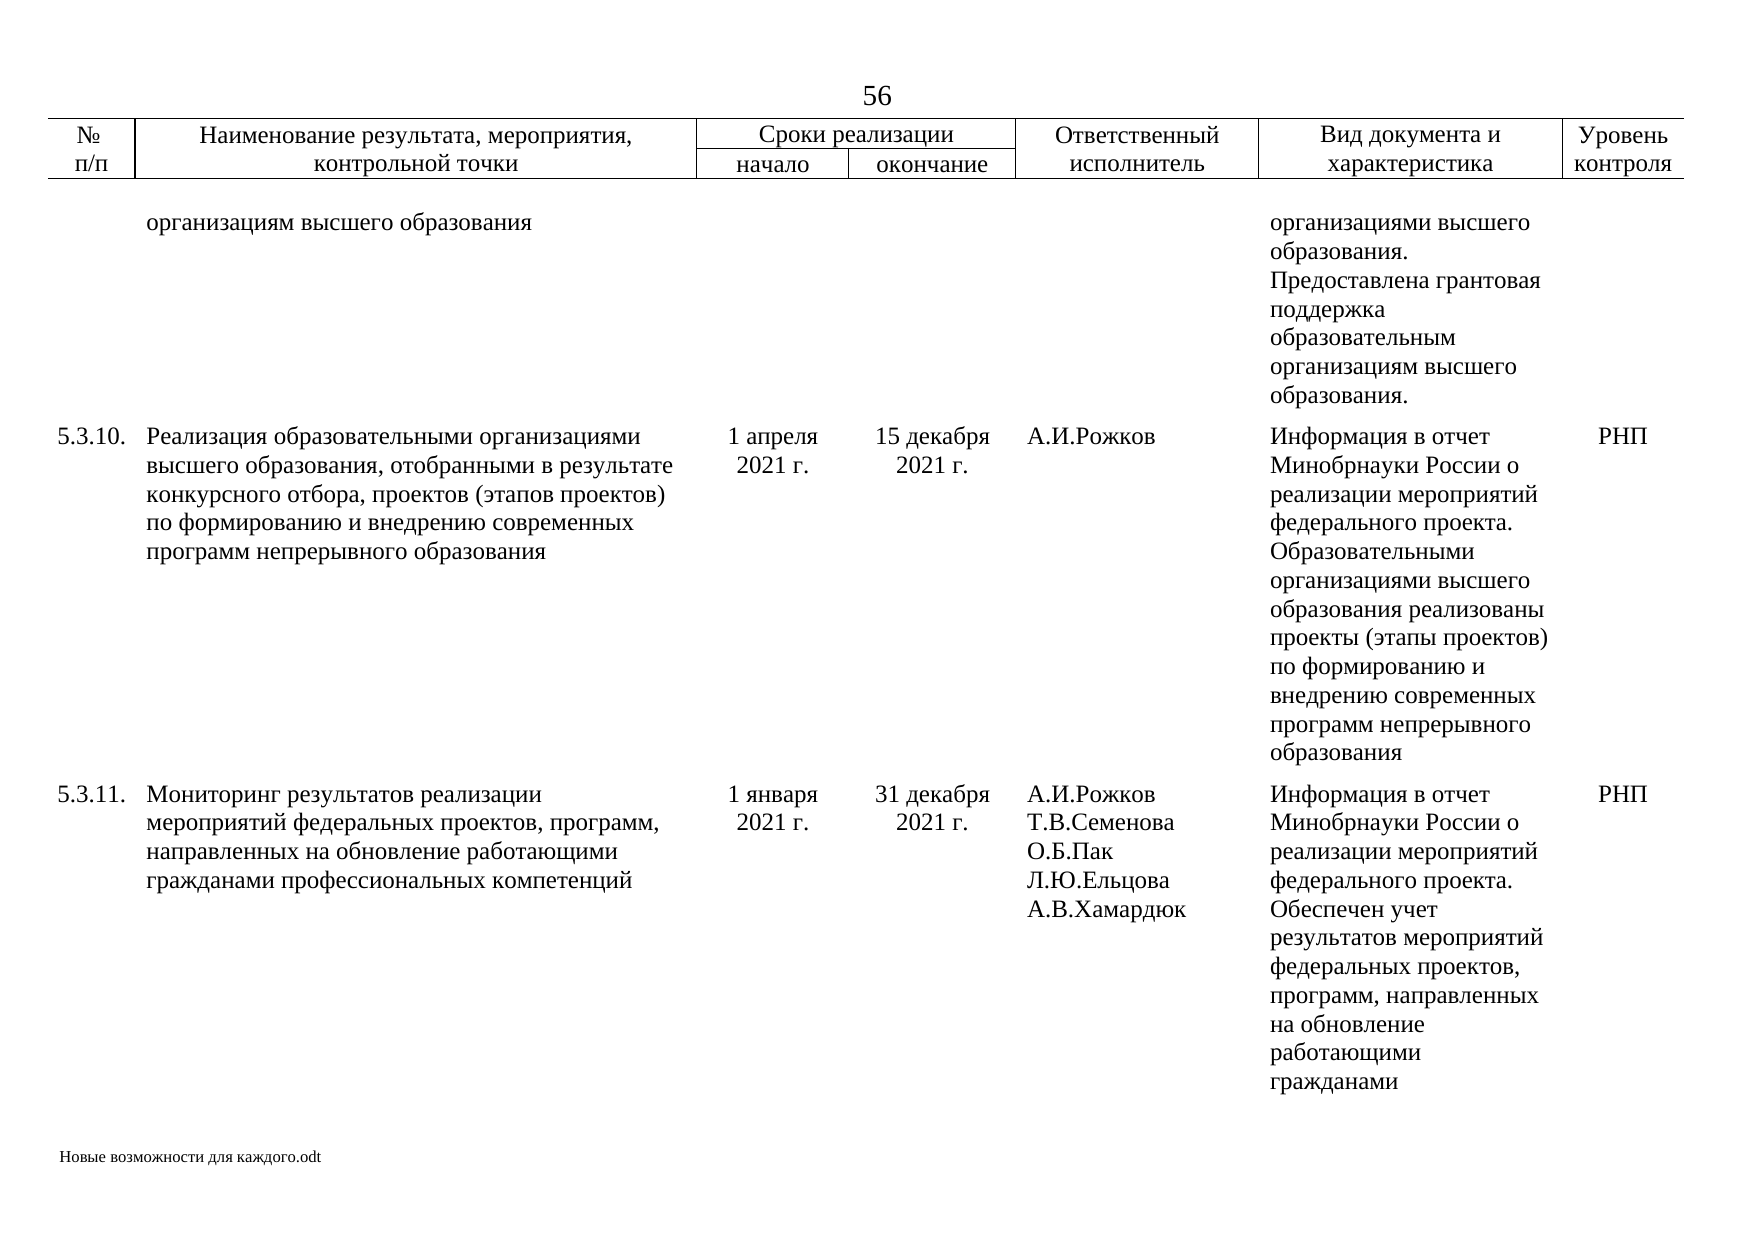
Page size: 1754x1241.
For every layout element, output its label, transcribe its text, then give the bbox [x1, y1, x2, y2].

table_cell 15 декабря 2021 г. [849, 421, 1016, 779]
table_cell [697, 179, 849, 207]
table_cell 1 апреля 2021 г. [697, 421, 849, 779]
table_cell А.И.Рожков [1016, 421, 1258, 779]
table_cell [1562, 208, 1684, 421]
table_cell [1016, 179, 1258, 207]
table_cell [1259, 179, 1562, 207]
table_header Вид документа и характеристика результата [1259, 119, 1562, 178]
table_cell окончание [849, 149, 1015, 178]
table_cell организациями высшего образования. Предоставлена грантовая поддержка образовательным организациям высшего образования. [1259, 208, 1562, 421]
table_cell [1562, 179, 1684, 207]
table_cell 1 января 2021 г. [697, 779, 849, 1095]
table_cell РНП [1562, 779, 1684, 1095]
table_header Уровень контроля [1563, 119, 1684, 178]
table_cell [1016, 208, 1258, 421]
table_header Ответственный исполнитель [1016, 119, 1258, 178]
table_cell [849, 179, 1016, 207]
table_cell А.И.Рожков Т.В.Семенова О.Б.Пак Л.Ю.Ельцова А.В.Хамардюк [1016, 779, 1258, 1095]
table_cell [48, 179, 135, 207]
table_cell Информация в отчет Минобрнауки России о реализации мероприятий федерального проекта. Образовательными организациями высшего образования реализованы проекты (этапы проектов) по формированию и внедрению современных программ непрерывного образования [1259, 421, 1562, 779]
table_header Сроки реализации [697, 119, 1015, 148]
table_cell организациям высшего образования [135, 208, 697, 421]
table_cell [849, 208, 1016, 421]
table_cell 5.3.10. [48, 421, 135, 779]
table_cell [135, 179, 697, 207]
table_cell Реализация образовательными организациями высшего образования, отобранными в результате конкурсного отбора, проектов (этапов проектов) по формированию и внедрению современных программ непрерывного образования [135, 421, 697, 779]
table_header № п/п [48, 119, 134, 178]
table_cell Мониторинг результатов реализации мероприятий федеральных проектов, программ, направленных на обновление работающими гражданами профессиональных компетенций [135, 779, 697, 1095]
table_cell 5.3.11. [48, 779, 135, 1095]
table_cell РНП [1562, 421, 1684, 779]
table_cell начало [697, 149, 848, 178]
table_cell [697, 208, 849, 421]
table_cell [48, 208, 135, 421]
table_cell 31 декабря 2021 г. [849, 779, 1016, 1095]
table_cell Информация в отчет Минобрнауки России о реализации мероприятий федерального проекта. Обеспечен учет результатов мероприятий федеральных проектов, программ, направленных на обновление работающими гражданами [1259, 779, 1562, 1095]
table_header Наименование результата, мероприятия, контрольной точки [136, 119, 696, 178]
